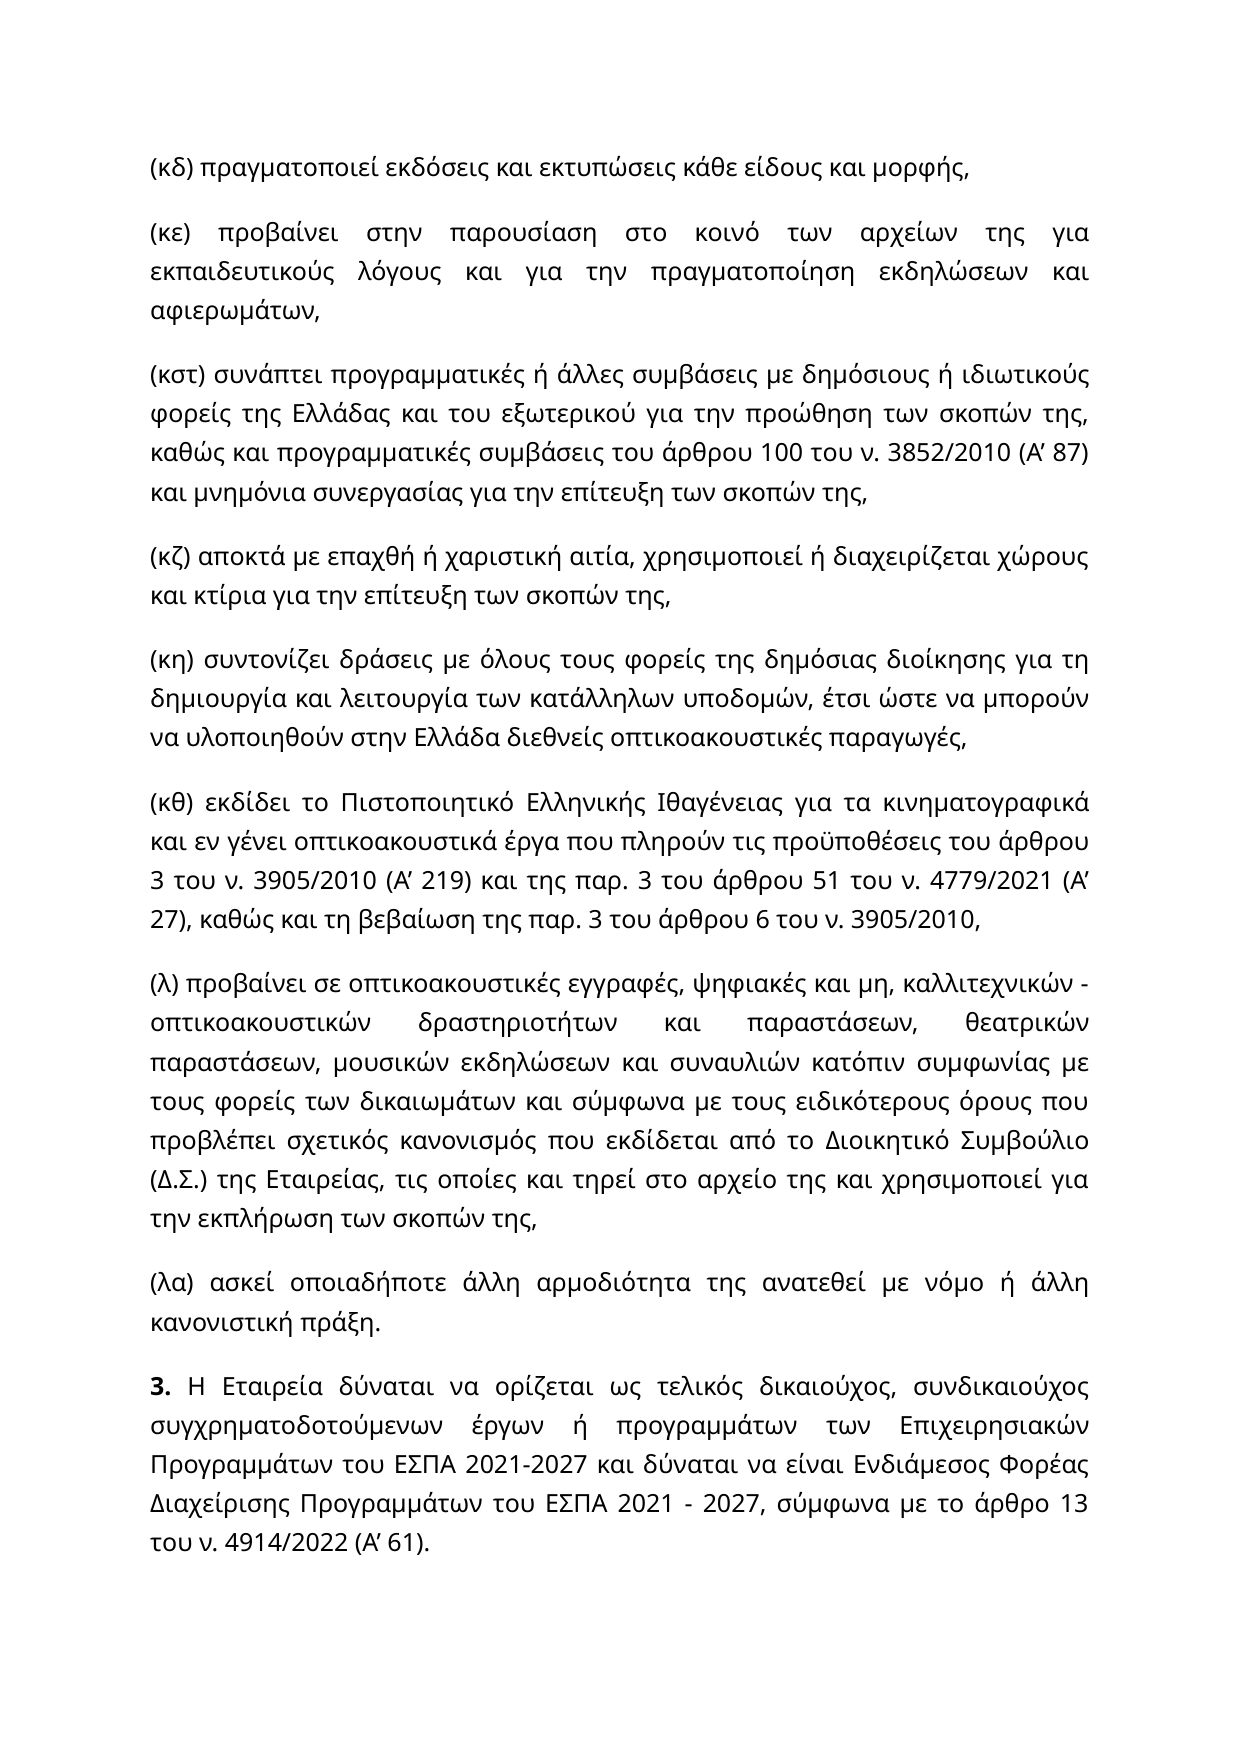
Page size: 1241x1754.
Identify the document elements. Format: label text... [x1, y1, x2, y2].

text (κη) συντονίζει δράσεις με όλους τους φορείς της δημόσιας διοίκησης για τη δημιουργία και λειτουργία των κατάλληλων υποδομών, έτσι ώστε να μπορούν να υλοποιηθούν στην Ελλάδα διεθνείς οπτικοακουστικές παραγωγές, [150, 642, 1090, 754]
text (κστ) συνάπτει προγραμματικές ή άλλες συμβάσεις με δημόσιους ή ιδιωτικούς φορείς της Ελλάδας και του εξωτερικού για την προώθηση των σκοπών της, καθώς και προγραμματικές συμβάσεις του άρθρου 100 του ν. 3852/2010 (Α’ 87) και μνημόνια συνεργασίας για την επίτευξη των σκοπών της, [150, 357, 1090, 508]
text (κθ) εκδίδει το Πιστοποιητικό Ελληνικής Ιθαγένειας για τα κινηματογραφικά και εν γένει οπτικοακουστικά έργα που πληρούν τις προϋποθέσεις του άρθρου 3 του ν. 3905/2010 (Α’ 219) και της παρ. 3 του άρθρου 51 του ν. 4779/2021 (Α’ 27), καθώς και τη βεβαίωση της παρ. 3 του άρθρου 6 του ν. 3905/2010, [150, 784, 1090, 936]
text (λα) ασκεί οποιαδήποτε άλλη αρμοδιότητα της ανατεθεί με νόμο ή άλλη κανονιστική πράξη. [150, 1265, 1090, 1338]
text (κδ) πραγματοποιεί εκδόσεις και εκτυπώσεις κάθε είδους και μορφής, [150, 150, 1090, 184]
text 3. Η Εταιρεία δύναται να ορίζεται ως τελικός δικαιούχος, συνδικαιούχος συγχρηματοδοτούμενων έργων ή προγραμμάτων των Επιχειρησιακών Προγραμμάτων του ΕΣΠΑ 2021-2027 και δύναται να είναι Ενδιάμεσος Φορέας Διαχείρισης Προγραμμάτων του ΕΣΠΑ 2021 - 2027, σύμφωνα με το άρθρο 13 του ν. 4914/2022 (Α’ 61). [150, 1368, 1090, 1559]
text (κζ) αποκτά με επαχθή ή χαριστική αιτία, χρησιμοποιεί ή διαχειρίζεται χώρους και κτίρια για την επίτευξη των σκοπών της, [150, 538, 1090, 612]
text (κε) προβαίνει στην παρουσίαση στο κοινό των αρχείων της για εκπαιδευτικούς λόγους και για την πραγματοποίηση εκδηλώσεων και αφιερωμάτων, [150, 214, 1090, 327]
text (λ) προβαίνει σε οπτικοακουστικές εγγραφές, ψηφιακές και μη, καλλιτεχνικών - οπτικοακουστικών δραστηριοτήτων και παραστάσεων, θεατρικών παραστάσεων, μουσικών εκδηλώσεων και συναυλιών κατόπιν συμφωνίας με τους φορείς των δικαιωμάτων και σύμφωνα με τους ειδικότερους όρους που προβλέπει σχετικός κανονισμός που εκδίδεται από το Διοικητικό Συμβούλιο (Δ.Σ.) της Εταιρείας, τις οποίες και τηρεί στο αρχείο της και χρησιμοποιεί για την εκπλήρωση των σκοπών της, [150, 966, 1090, 1235]
